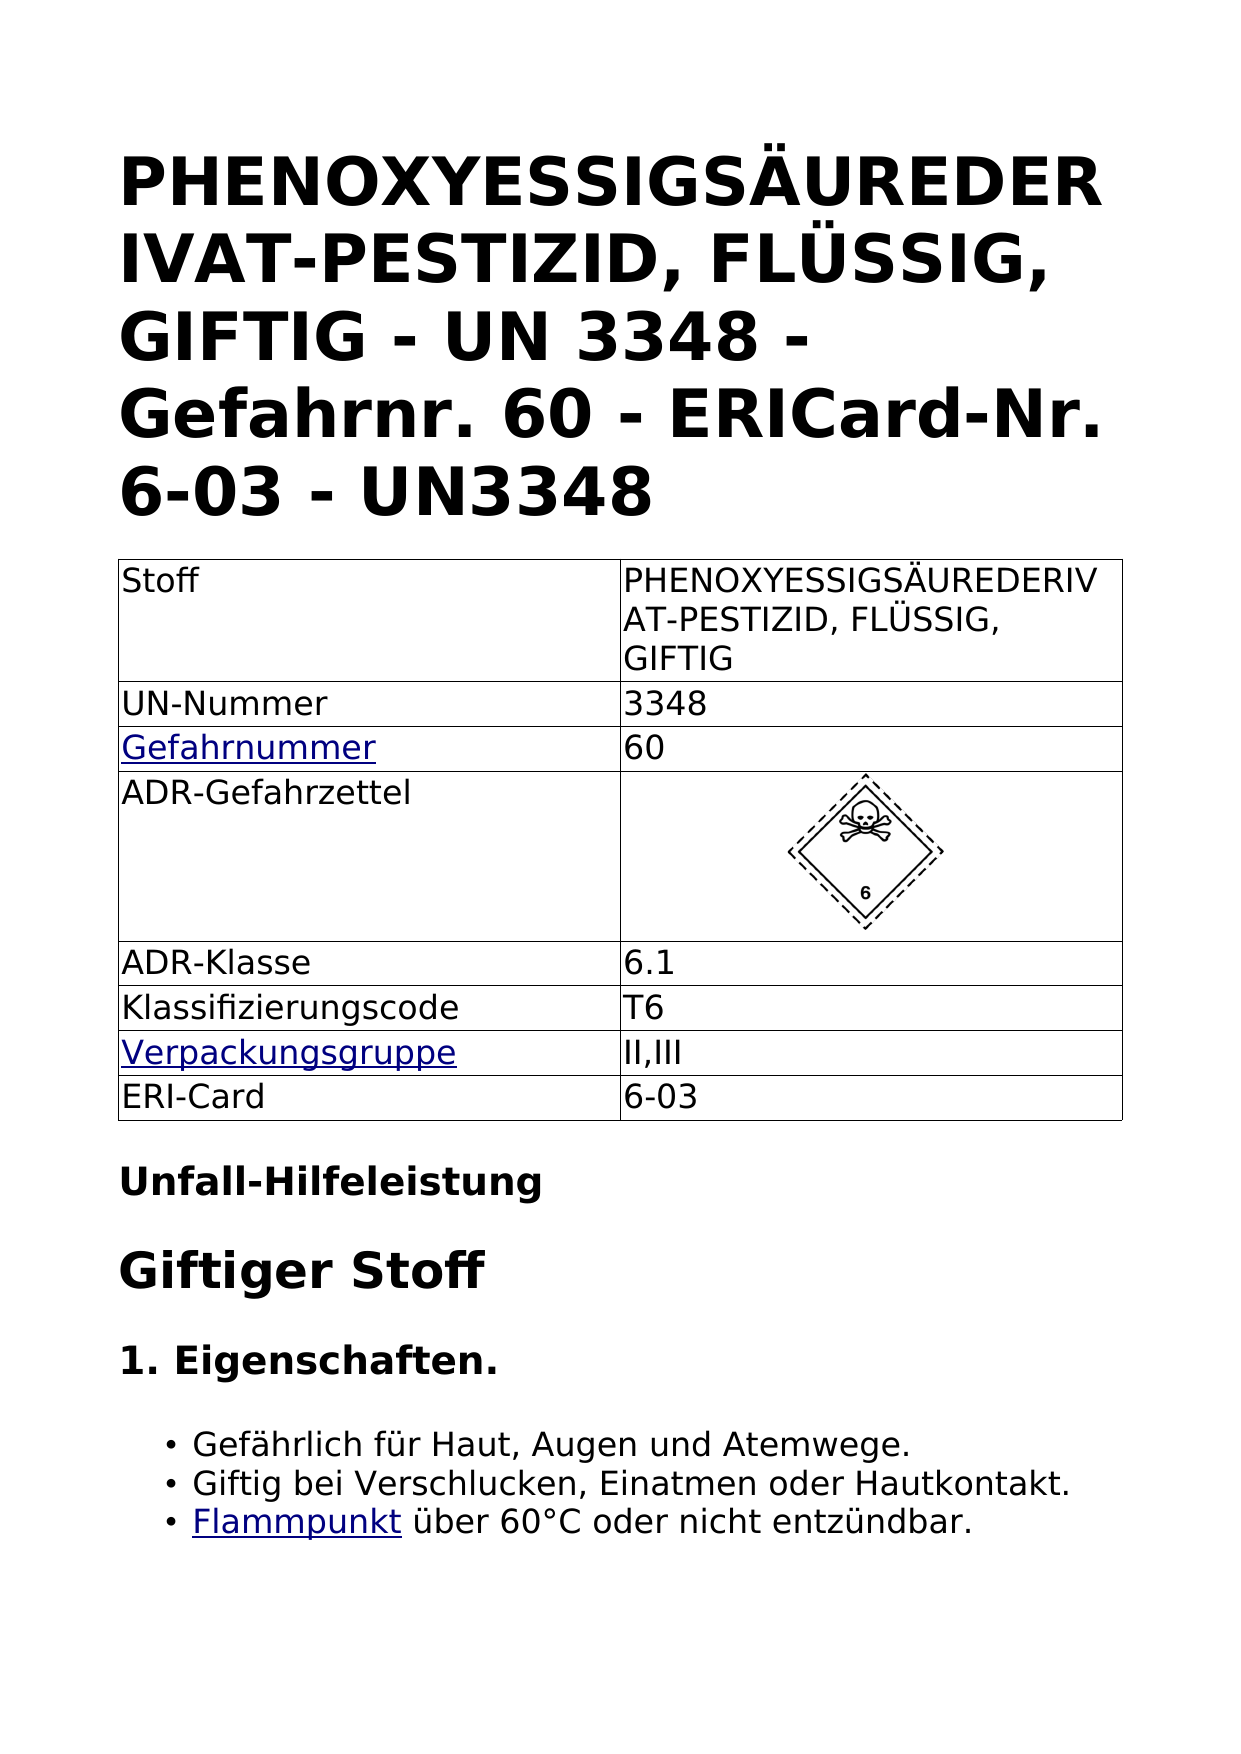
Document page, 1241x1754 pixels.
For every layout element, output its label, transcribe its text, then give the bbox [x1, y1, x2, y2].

list Gefährlich für Haut, Augen und Atemwege. [177, 1425, 1122, 1464]
table_cell [621, 772, 1122, 941]
table_cell Verpackungsgruppe [119, 1031, 620, 1075]
table_cell ADR-Gefahrzettel [119, 772, 620, 941]
table_header PHENOXYESSIGSÄUREDERIVAT-PESTIZID, FLÜSSIG, GIFTIG [621, 560, 1122, 681]
subtitle Unfall-Hilfeleistung [118, 1160, 1122, 1205]
table_cell 3348 [621, 682, 1122, 726]
subtitle PHENOXYESSIGSÄUREDERIVAT-PESTIZID, FLÜSSIG, GIFTIG - UN 3348 - Gefahrnr. 60 - ERICard-Nr. 6-03 - UN3348 [118, 143, 1122, 531]
table_cell ADR-Klasse [119, 942, 620, 985]
list Giftig bei Verschlucken, Einatmen oder Hautkontakt. [177, 1464, 1122, 1503]
table_cell 6.1 [621, 942, 1122, 985]
subtitle Giftiger Stoff [118, 1242, 1122, 1301]
table_cell UN-Nummer [119, 682, 620, 726]
table_cell T6 [621, 986, 1122, 1030]
table_cell ERI-Card [119, 1076, 620, 1120]
table_cell Klassifizierungscode [119, 986, 620, 1030]
picture [787, 773, 944, 930]
list Flammpunkt über 60°C oder nicht entzündbar. [177, 1503, 1122, 1542]
table_header Stoff [119, 560, 620, 681]
table_cell II,III [621, 1031, 1122, 1075]
table_cell 60 [621, 727, 1122, 771]
table_cell 6-03 [621, 1076, 1122, 1120]
table_cell Gefahrnummer [119, 727, 620, 771]
subtitle 1. Eigenschaften. [118, 1338, 1122, 1383]
